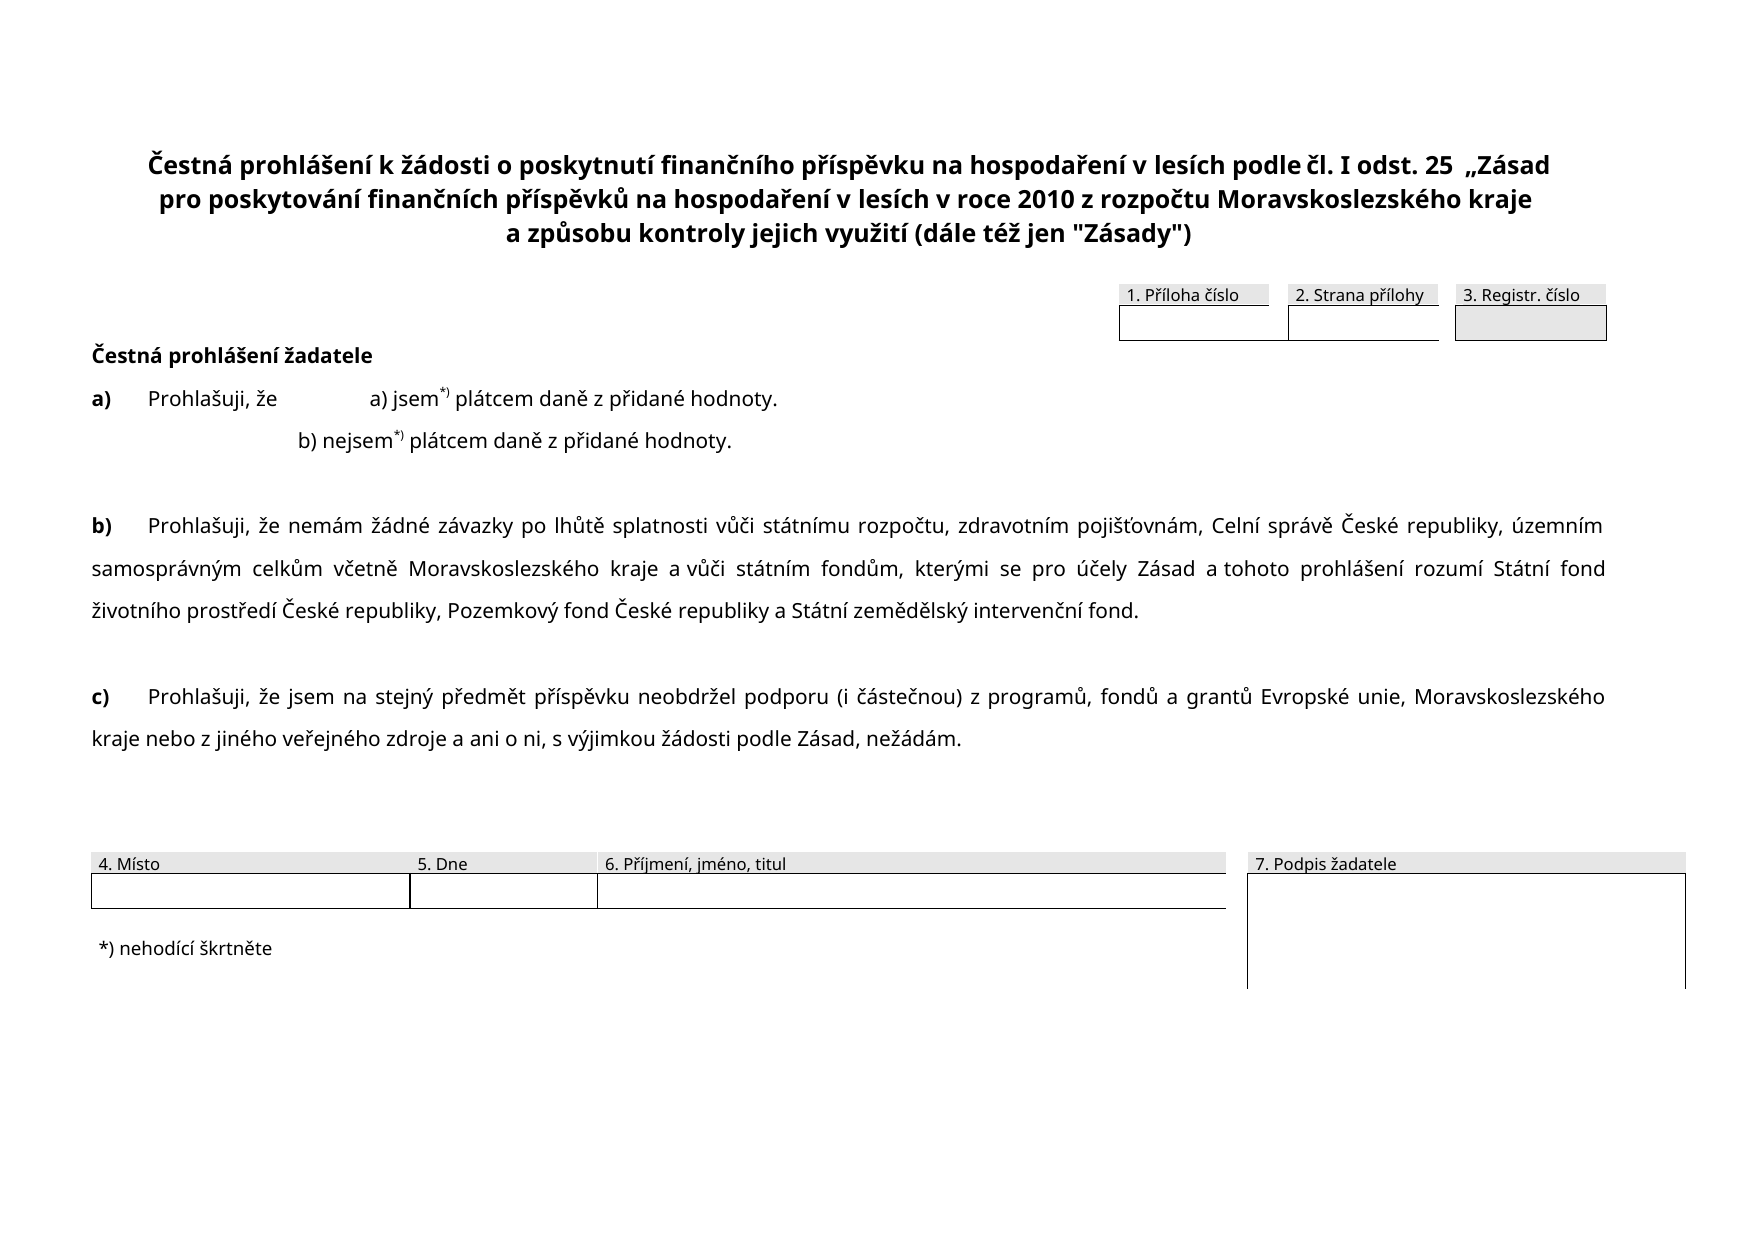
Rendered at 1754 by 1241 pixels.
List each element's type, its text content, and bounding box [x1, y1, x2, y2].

table_cell [1120, 306, 1269, 340]
table_header 5. Dne [410, 852, 597, 873]
text Čestná prohlášení k žádosti o poskytnutí finančního příspěvku na hospodaření v lesích podle čl. I odst. 25 „Zásad pro poskytování finančních příspěvků na hospodaření v lesích v roce 2010 z rozpočtu Moravskoslezského kraje a způsobu kontroly jejich využití (dále též jen "Zásady") [91, 148, 1606, 250]
table_header [1269, 284, 1288, 340]
table_cell [1226, 908, 1247, 989]
list Prohlašuji, že a) jsem*) plátcem daně z přidané hodnoty. [91, 384, 1606, 412]
list Prohlašuji, že jsem na stejný předmět příspěvku neobdržel podporu (i částečnou) z programů, fondů a grantů Evropské unie, Moravskoslezského kraje nebo z jiného veřejného zdroje a ani o ni, s výjimkou žádosti podle Zásad, nežádám. [91, 682, 1606, 753]
list Prohlašuji, že nemám žádné závazky po lhůtě splatnosti vůči státnímu rozpočtu, zdravotním pojišťovnám, Celní správě České republiky, územním samosprávným celkům včetně Moravskoslezského kraje a vůči státním fondům, kterými se pro účely Zásad a tohoto prohlášení rozumí Státní fond životního prostředí České republiky, Pozemkový fond České republiky a Státní zemědělský intervenční fond. [91, 511, 1606, 625]
table_cell [1289, 306, 1438, 340]
table_cell *) nehodící škrtněte [91, 909, 1226, 989]
table_cell [1456, 306, 1606, 340]
table_cell [598, 874, 1226, 908]
table_header 7. Podpis žadatele [1248, 852, 1686, 873]
text Čestná prohlášení žadatele [91, 341, 1606, 369]
table_header 3. Registr. číslo [1456, 284, 1606, 304]
table_cell [92, 874, 409, 908]
table_cell [411, 874, 597, 908]
text b) nejsem*) plátcem daně z přidané hodnoty. [91, 426, 1606, 455]
table_header [1439, 284, 1456, 340]
table_header [1226, 852, 1248, 908]
table_header 2. Strana přílohy [1288, 284, 1438, 304]
table_header 1. Příloha číslo [1119, 284, 1269, 304]
table_header 4. Místo [91, 852, 410, 873]
table_cell [1248, 874, 1685, 989]
table_header 6. Příjmení, jméno, titul [598, 852, 1226, 873]
